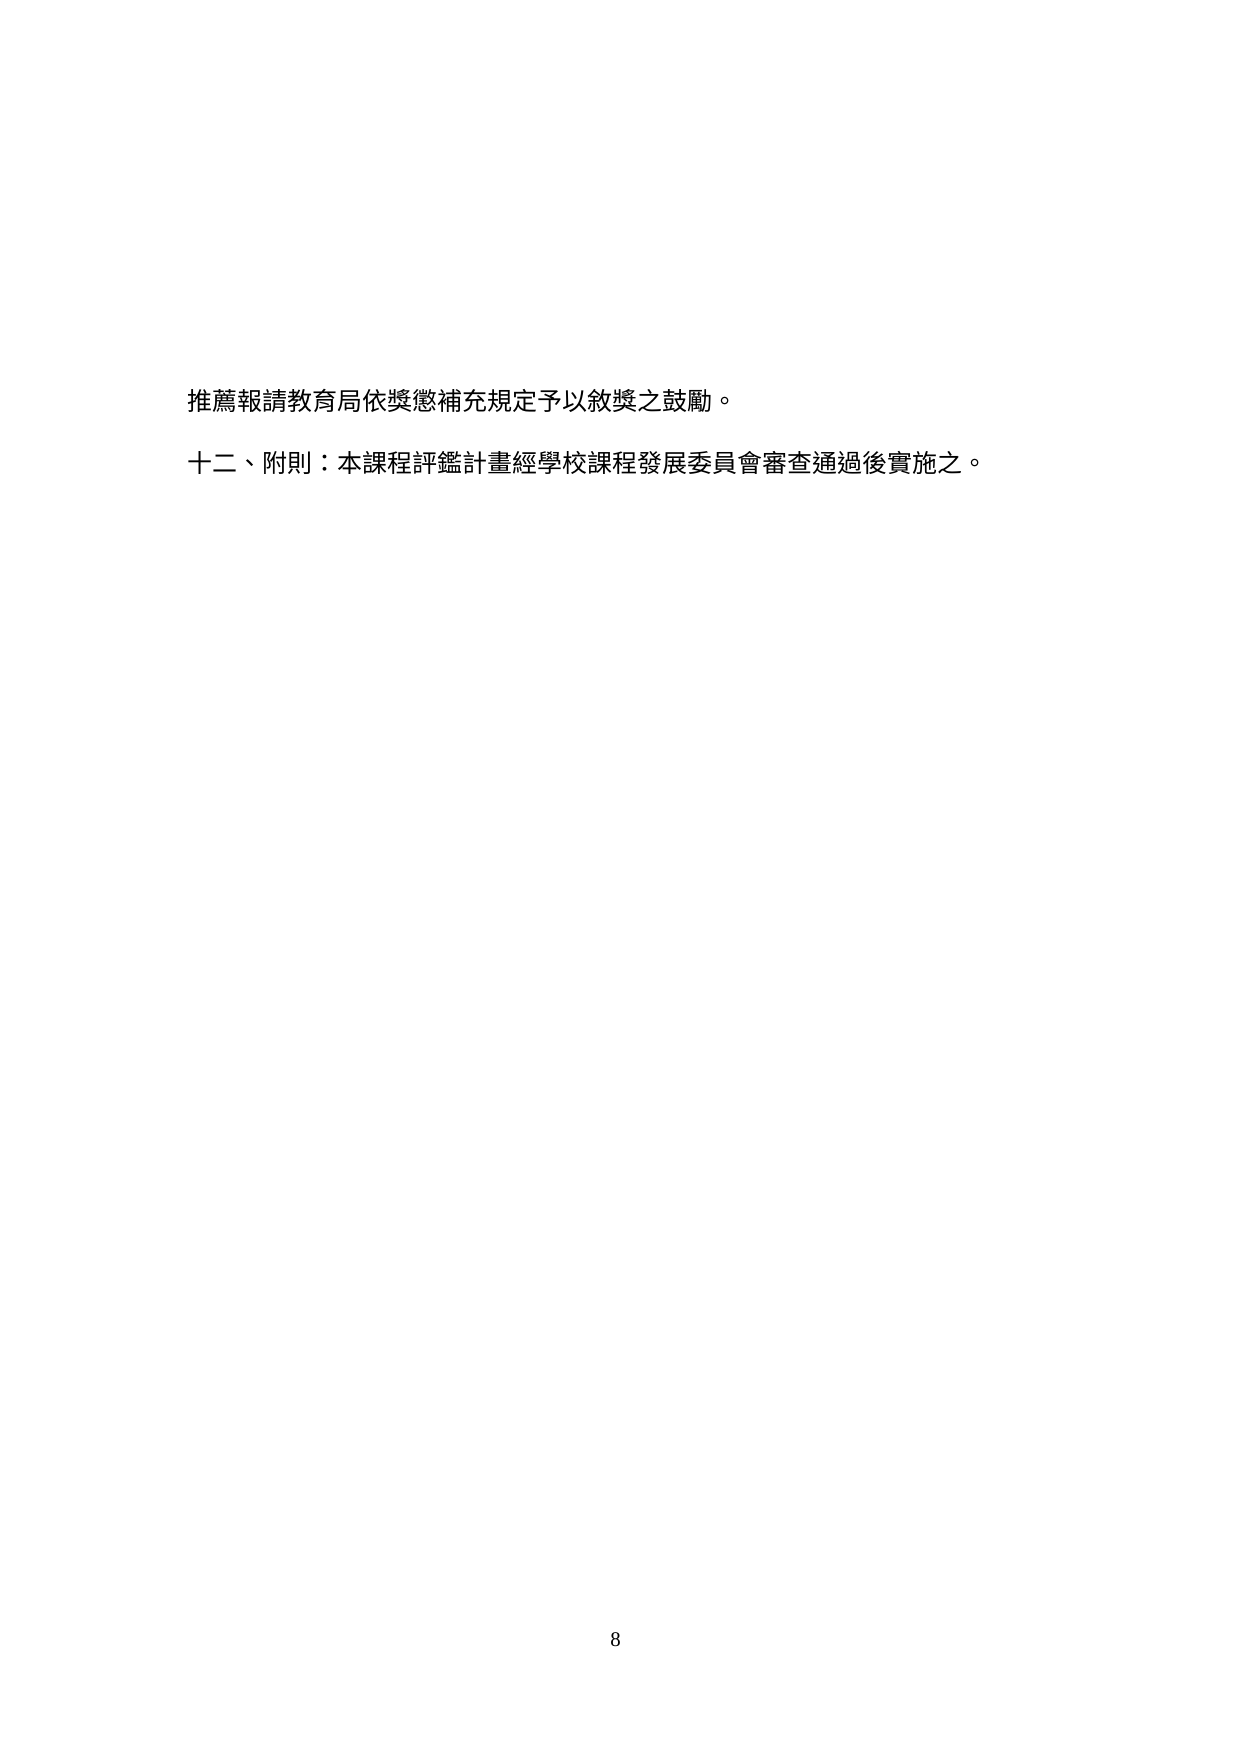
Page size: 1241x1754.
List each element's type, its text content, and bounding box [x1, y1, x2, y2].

text 十二、附則：本課程評鑑計畫經學校課程發展委員會審查通過後實施之。 [187, 420, 1053, 483]
text 推薦報請教育局依獎懲補充規定予以敘獎之鼓勵。 [187, 358, 1053, 420]
